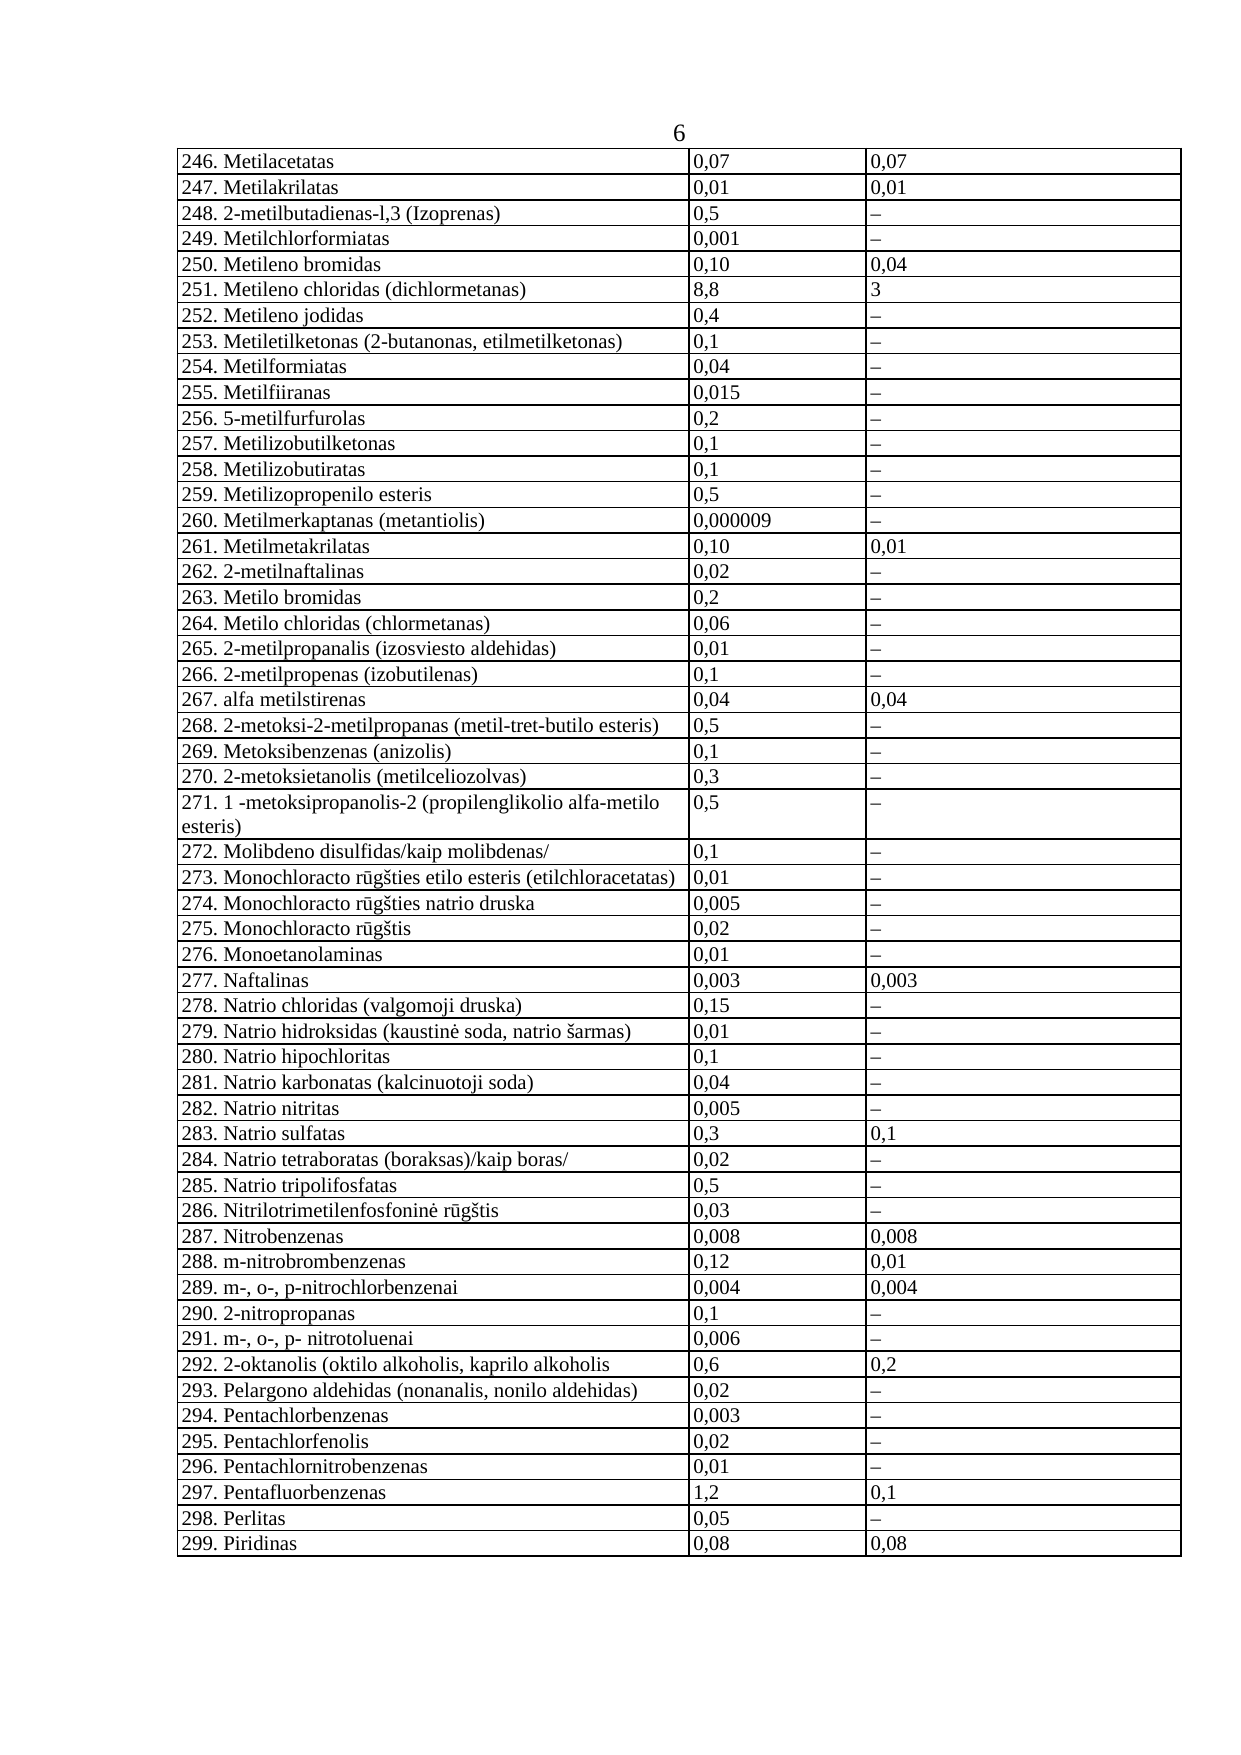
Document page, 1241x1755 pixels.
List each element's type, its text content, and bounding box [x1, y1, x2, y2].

table_cell 0,6 [690, 1352, 865, 1376]
table_cell 0,03 [690, 1198, 865, 1222]
table_cell – [867, 431, 1180, 455]
table_cell 297. Pentafluorbenzenas [178, 1480, 688, 1504]
table_cell 0,04 [867, 252, 1180, 276]
table_cell 0,02 [690, 559, 865, 583]
table_cell 0,005 [690, 891, 865, 915]
table_cell – [867, 1070, 1180, 1094]
table_cell 286. Nitrilotrimetilenfosfoninė rūgštis [178, 1198, 688, 1222]
table_cell 0,04 [867, 687, 1180, 711]
table_cell 0,02 [690, 1147, 865, 1171]
table_cell 0,1 [690, 1301, 865, 1325]
table_cell 0,3 [690, 1121, 865, 1145]
table_cell 0,006 [690, 1326, 865, 1350]
table_cell – [867, 739, 1180, 763]
table_cell 0,1 [690, 840, 865, 863]
table_cell 0,07 [690, 149, 865, 173]
table_cell 279. Natrio hidroksidas (kaustinė soda, natrio šarmas) [178, 1019, 688, 1043]
table_cell – [867, 201, 1180, 224]
table_cell – [867, 1173, 1180, 1197]
table_cell 251. Metileno chloridas (dichlormetanas) [178, 277, 688, 301]
table_cell – [867, 482, 1180, 506]
table_cell 0,01 [867, 534, 1180, 558]
table_cell – [867, 1019, 1180, 1043]
table_cell 0,2 [690, 585, 865, 609]
table_cell 255. Metilfiiranas [178, 380, 688, 404]
table_cell – [867, 1429, 1180, 1453]
table_cell – [867, 1198, 1180, 1222]
table_cell 0,10 [690, 252, 865, 276]
table_cell 276. Monoetanolaminas [178, 942, 688, 966]
table_cell 296. Pentachlornitrobenzenas [178, 1455, 688, 1478]
table_cell 0,06 [690, 611, 865, 634]
table_cell – [867, 1506, 1180, 1530]
table_cell 0,2 [690, 406, 865, 429]
table_cell 0,1 [690, 457, 865, 481]
table_cell – [867, 865, 1180, 889]
table_cell 261. Metilmetakrilatas [178, 534, 688, 558]
table_cell 0,01 [690, 1019, 865, 1043]
table_cell – [867, 1378, 1180, 1402]
table_cell 264. Metilo chloridas (chlormetanas) [178, 611, 688, 634]
table_cell 0,02 [690, 916, 865, 940]
table_cell 256. 5-metilfurfurolas [178, 406, 688, 429]
table_cell 280. Natrio hipochloritas [178, 1045, 688, 1068]
table_cell 0,1 [690, 329, 865, 353]
table_cell 246. Metilacetatas [178, 149, 688, 173]
table_cell – [867, 559, 1180, 583]
table_cell 263. Metilo bromidas [178, 585, 688, 609]
table_cell 287. Nitrobenzenas [178, 1224, 688, 1248]
table_cell 0,015 [690, 380, 865, 404]
table_cell 0,5 [690, 790, 865, 838]
table_cell 0,5 [690, 713, 865, 737]
table_cell 250. Metileno bromidas [178, 252, 688, 276]
table_cell 257. Metilizobutilketonas [178, 431, 688, 455]
table_cell 0,01 [867, 175, 1180, 199]
table_cell 0,01 [690, 1455, 865, 1478]
table_cell 0,05 [690, 1506, 865, 1530]
table_cell – [867, 226, 1180, 250]
table_cell – [867, 585, 1180, 609]
table_cell 0,04 [690, 354, 865, 378]
table_cell 0,003 [690, 1403, 865, 1427]
table_cell 1,2 [690, 1480, 865, 1504]
table_cell 277. Naftalinas [178, 968, 688, 992]
table_cell 0,008 [690, 1224, 865, 1248]
table_cell 269. Metoksibenzenas (anizolis) [178, 739, 688, 763]
table_cell – [867, 1403, 1180, 1427]
table_cell 0,1 [690, 1045, 865, 1068]
table_cell 281. Natrio karbonatas (kalcinuotoji soda) [178, 1070, 688, 1094]
table_cell 0,08 [867, 1531, 1180, 1555]
table_cell 298. Perlitas [178, 1506, 688, 1530]
table_cell 274. Monochloracto rūgšties natrio druska [178, 891, 688, 915]
table_cell 288. m-nitrobrombenzenas [178, 1250, 688, 1273]
table_cell – [867, 457, 1180, 481]
table_cell 273. Monochloracto rūgšties etilo esteris (etilchloracetatas) [178, 865, 688, 889]
table_cell 259. Metilizopropenilo esteris [178, 482, 688, 506]
table_cell 271. 1 -metoksipropanolis-2 (propilenglikolio alfa-metilo esteris) [178, 790, 688, 838]
table_cell 0,3 [690, 764, 865, 788]
table_cell – [867, 764, 1180, 788]
table_cell 270. 2-metoksietanolis (metilceliozolvas) [178, 764, 688, 788]
table_cell – [867, 1045, 1180, 1068]
table_cell 0,02 [690, 1429, 865, 1453]
table_cell – [867, 840, 1180, 863]
table_cell 3 [867, 277, 1180, 301]
table_cell 0,5 [690, 1173, 865, 1197]
table_cell 267. alfa metilstirenas [178, 687, 688, 711]
table_cell 289. m-, o-, p-nitrochlorbenzenai [178, 1275, 688, 1299]
table_cell 0,5 [690, 201, 865, 224]
table_cell 0,01 [690, 175, 865, 199]
table_cell – [867, 354, 1180, 378]
table_cell 258. Metilizobutiratas [178, 457, 688, 481]
table_cell 0,01 [867, 1250, 1180, 1273]
table_cell – [867, 1301, 1180, 1325]
table_cell 0,000009 [690, 508, 865, 532]
table_cell – [867, 406, 1180, 429]
table_cell – [867, 380, 1180, 404]
table_cell 290. 2-nitropropanas [178, 1301, 688, 1325]
table_cell 282. Natrio nitritas [178, 1096, 688, 1120]
table_cell 266. 2-metilpropenas (izobutilenas) [178, 662, 688, 686]
table_cell 0,1 [867, 1480, 1180, 1504]
table_cell 0,004 [690, 1275, 865, 1299]
table_cell 0,2 [867, 1352, 1180, 1376]
table_cell 262. 2-metilnaftalinas [178, 559, 688, 583]
table_cell 294. Pentachlorbenzenas [178, 1403, 688, 1427]
table_cell 252. Metileno jodidas [178, 303, 688, 327]
table_cell 285. Natrio tripolifosfatas [178, 1173, 688, 1197]
table_cell 275. Monochloracto rūgštis [178, 916, 688, 940]
table_cell 283. Natrio sulfatas [178, 1121, 688, 1145]
table_cell 260. Metilmerkaptanas (metantiolis) [178, 508, 688, 532]
table_cell – [867, 993, 1180, 1017]
table_cell 254. Metilformiatas [178, 354, 688, 378]
table_cell – [867, 329, 1180, 353]
table_cell 0,04 [690, 1070, 865, 1094]
table_cell 0,10 [690, 534, 865, 558]
table_cell – [867, 1455, 1180, 1478]
table_cell – [867, 1326, 1180, 1350]
table_cell – [867, 790, 1180, 838]
table_cell 0,1 [867, 1121, 1180, 1145]
table_cell 0,1 [690, 662, 865, 686]
table_cell 0,003 [867, 968, 1180, 992]
table_cell – [867, 942, 1180, 966]
table_cell – [867, 1147, 1180, 1171]
table_cell – [867, 508, 1180, 532]
table_cell 0,003 [690, 968, 865, 992]
table_cell 249. Metilchlorformiatas [178, 226, 688, 250]
table_cell – [867, 891, 1180, 915]
table_cell 293. Pelargono aldehidas (nonanalis, nonilo aldehidas) [178, 1378, 688, 1402]
table_cell – [867, 916, 1180, 940]
table_cell 0,1 [690, 739, 865, 763]
table_cell 0,01 [690, 865, 865, 889]
table_cell 0,008 [867, 1224, 1180, 1248]
table_cell 265. 2-metilpropanalis (izosviesto aldehidas) [178, 636, 688, 660]
table_cell 0,02 [690, 1378, 865, 1402]
table_cell – [867, 1096, 1180, 1120]
table_cell 253. Metiletilketonas (2-butanonas, etilmetilketonas) [178, 329, 688, 353]
table_cell 272. Molibdeno disulfidas/kaip molibdenas/ [178, 840, 688, 863]
table_cell 0,1 [690, 431, 865, 455]
table_cell 291. m-, o-, p- nitrotoluenai [178, 1326, 688, 1350]
table_cell – [867, 713, 1180, 737]
table_cell 0,08 [690, 1531, 865, 1555]
table_cell 0,12 [690, 1250, 865, 1273]
table_cell 295. Pentachlorfenolis [178, 1429, 688, 1453]
table_cell 299. Piridinas [178, 1531, 688, 1555]
table_cell 0,01 [690, 942, 865, 966]
table_cell 0,005 [690, 1096, 865, 1120]
table_cell 0,4 [690, 303, 865, 327]
table_cell – [867, 636, 1180, 660]
table_cell 0,15 [690, 993, 865, 1017]
table_cell 0,07 [867, 149, 1180, 173]
table_cell – [867, 303, 1180, 327]
table_cell 0,04 [690, 687, 865, 711]
table_cell – [867, 662, 1180, 686]
table_cell 284. Natrio tetraboratas (boraksas)/kaip boras/ [178, 1147, 688, 1171]
table_cell 292. 2-oktanolis (oktilo alkoholis, kaprilo alkoholis [178, 1352, 688, 1376]
table_cell 248. 2-metilbutadienas-l,3 (Izoprenas) [178, 201, 688, 224]
table_cell – [867, 611, 1180, 634]
table_cell 0,004 [867, 1275, 1180, 1299]
table_cell 268. 2-metoksi-2-metilpropanas (metil-tret-butilo esteris) [178, 713, 688, 737]
table_cell 247. Metilakrilatas [178, 175, 688, 199]
table_cell 0,01 [690, 636, 865, 660]
table_cell 0,001 [690, 226, 865, 250]
table_cell 8,8 [690, 277, 865, 301]
table_cell 278. Natrio chloridas (valgomoji druska) [178, 993, 688, 1017]
table_cell 0,5 [690, 482, 865, 506]
